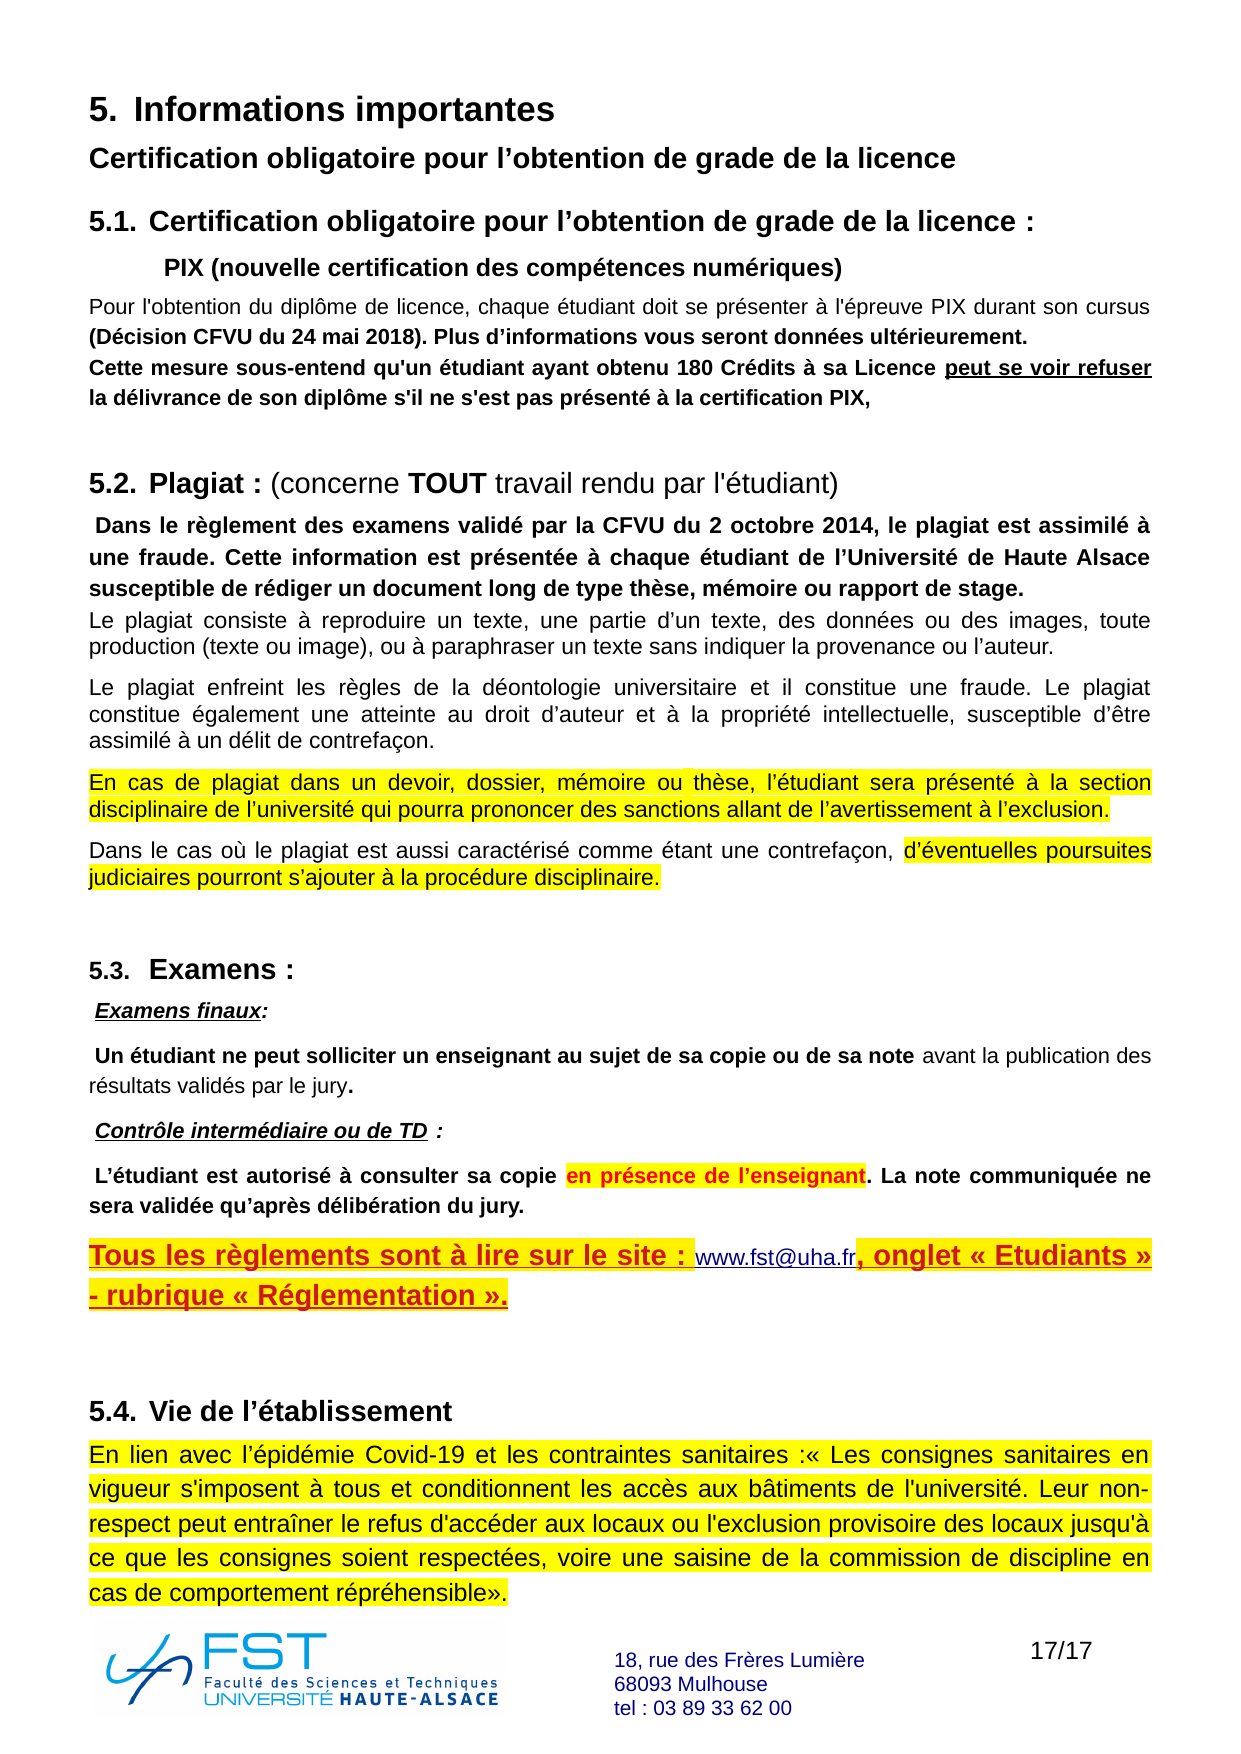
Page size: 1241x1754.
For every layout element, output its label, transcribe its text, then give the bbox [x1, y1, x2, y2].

subtitle Plagiat : (concerne TOUT travail rendu par l'étudiant) [88, 466, 1152, 499]
subtitle Certification obligatoire pour l’obtention de grade de la licence : [88, 202, 1152, 238]
text Pour l'obtention du diplôme de licence, chaque étudiant doit se présenter à l'épreuve PIX durant son cursus (Décision CFVU du 24 mai 2018). Plus d’informations vous seront données ultérieurement. [88, 294, 1152, 349]
text L’étudiant est autorisé à consulter sa copie en présence de l’enseignant. La note communiquée ne sera validée qu’après délibération du jury. [88, 1162, 1152, 1218]
text Dans le règlement des examens validé par la CFVU du 2 octobre 2014, le plagiat est assimilé à une fraude. Cette information est présentée à chaque étudiant de l’Université de Haute Alsace susceptible de rédiger un document long de type thèse, mémoire ou rapport de stage. [88, 512, 1152, 601]
text Tous les règlements sont à lire sur le site : www.fst@uha.fr, onglet « Etudiants » [88, 1237, 1152, 1267]
subtitle Examens : [88, 952, 1152, 985]
subtitle Informations importantes [88, 88, 1152, 129]
subtitle PIX (nouvelle certification des compétences numériques) [88, 253, 1152, 282]
text Dans le cas où le plagiat est aussi caractérisé comme étant une contrefaçon, d’éventuelles poursuites judiciaires pourront s’ajouter à la procédure disciplinaire. [88, 837, 1152, 890]
text Examens finaux: [88, 998, 1152, 1023]
text En cas de plagiat dans un devoir, dossier, mémoire ou thèse, l’étudiant sera présenté à la section disciplinaire de l’université qui pourra prononcer des sanctions allant de l’avertissement à l’exclusion. [88, 768, 1152, 822]
picture [94, 1619, 507, 1716]
text Cette mesure sous-entend qu'un étudiant ayant obtenu 180 Crédits à sa Licence peut se voir refuser la délivrance de son diplôme s'il ne s'est pas présenté à la certification PIX, [88, 354, 1152, 410]
text Le plagiat enfreint les règles de la déontologie universitaire et il constitue une fraude. Le plagiat constitue également une atteinte au droit d’auteur et à la propriété intellectuelle, susceptible d’être assimilé à un délit de contrefaçon. [88, 674, 1152, 753]
text En lien avec l’épidémie Covid-19 et les contraintes sanitaires :« Les consignes sanitaires en vigueur s'imposent à tous et conditionnent les accès aux bâtiments de l'université. Leur non-respect peut entraîner le refus d'accéder aux locaux ou l'exclusion provisoire des locaux jusqu'à ce que les consignes soient respectées, voire une saisine de la commission de discipline en cas de comportement répréhensible». [88, 1439, 1152, 1606]
text Contrôle intermédiaire ou de TD : [88, 1118, 1152, 1143]
text - rubrique « Réglementation ». [88, 1268, 1152, 1311]
subtitle Vie de l’établissement [88, 1393, 1152, 1427]
text Un étudiant ne peut solliciter un enseignant au sujet de sa copie ou de sa note avant la publication des résultats validés par le jury. [88, 1043, 1152, 1098]
text Certification obligatoire pour l’obtention de grade de la licence [88, 141, 1152, 175]
text Le plagiat consiste à reproduire un texte, une partie d’un texte, des données ou des images, toute production (texte ou image), ou à paraphraser un texte sans indiquer la provenance ou l’auteur. [88, 607, 1152, 659]
